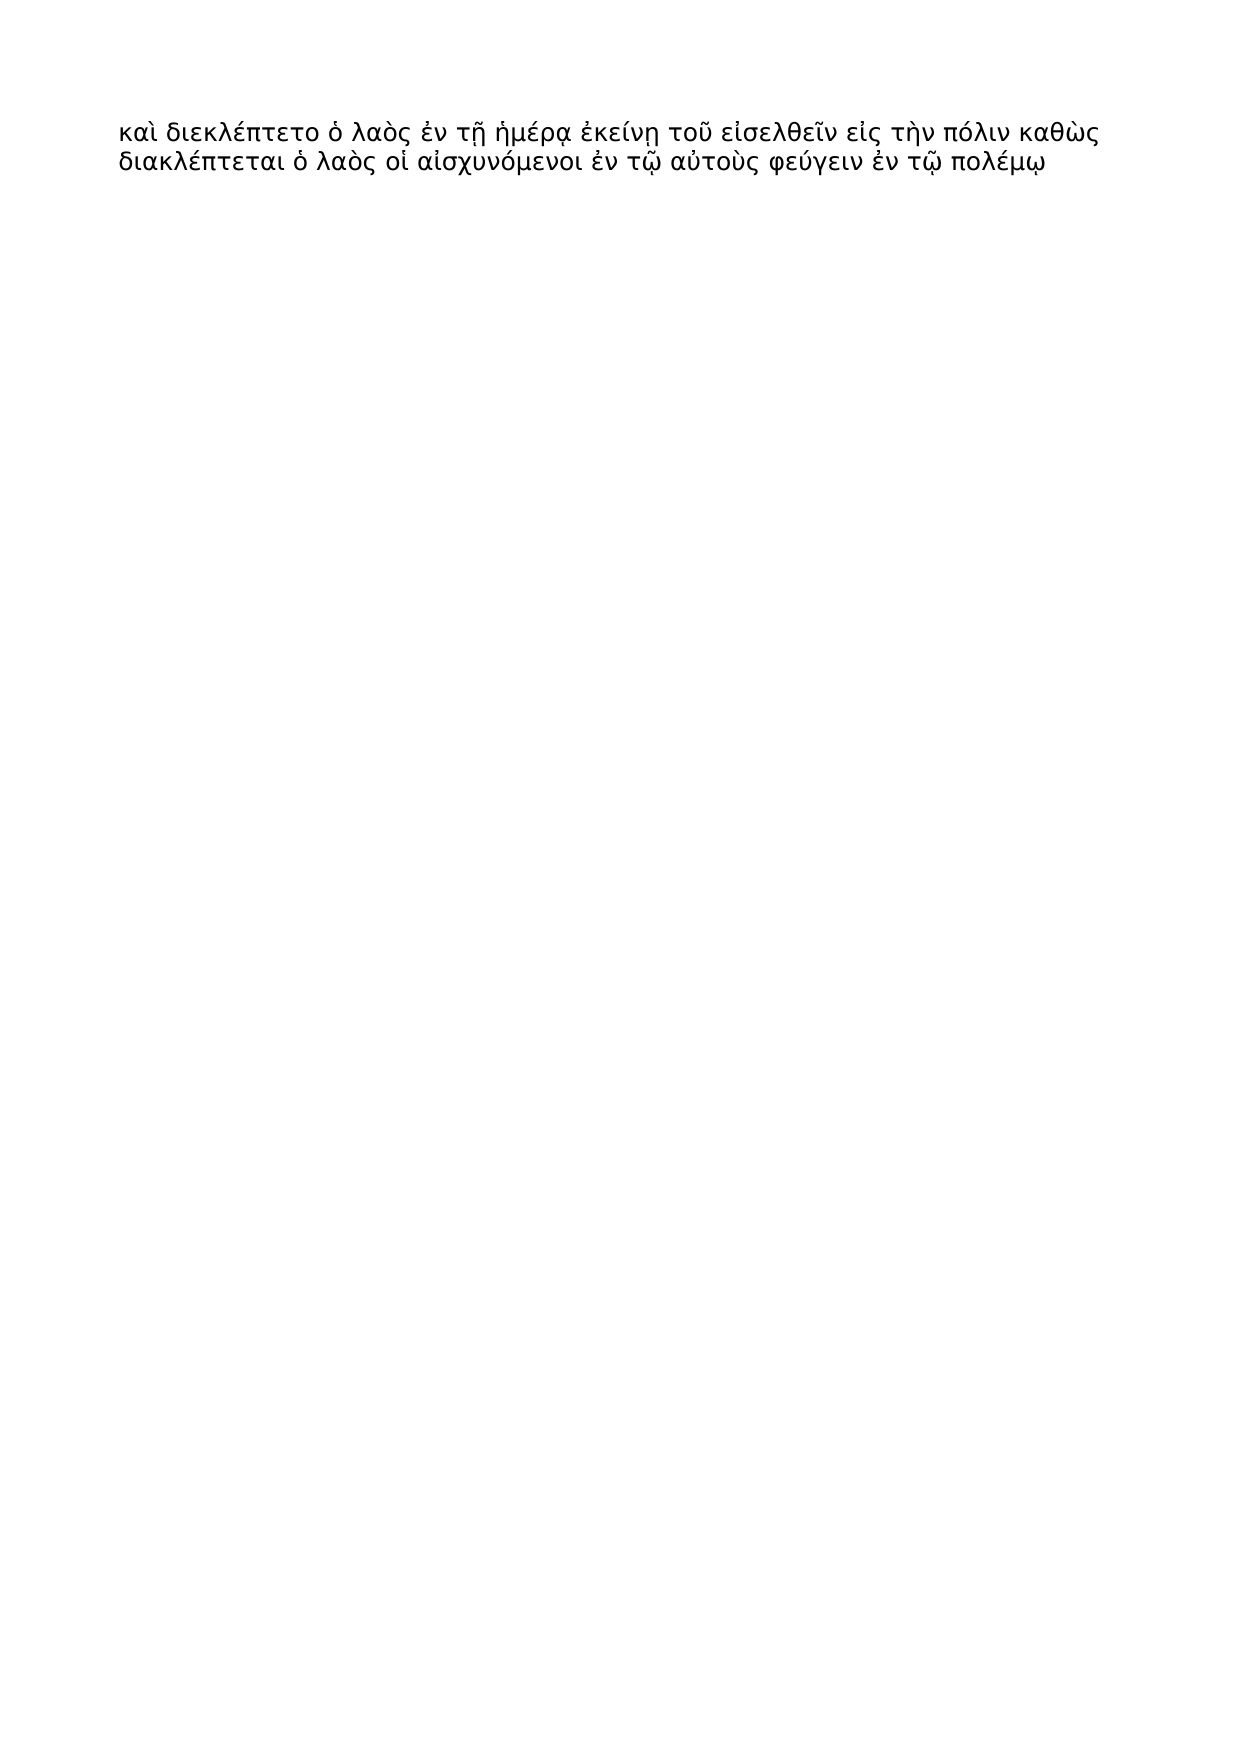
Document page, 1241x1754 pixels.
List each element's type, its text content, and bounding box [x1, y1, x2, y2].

text καὶ διεκλέπτετο ὁ λαὸς ἐν τῇ ἡμέρᾳ ἐκείνῃ τοῦ εἰσελθεῖν εἰς τὴν πόλιν καθὼς διακλέπτεται ὁ λαὸς οἱ αἰσχυνόμενοι ἐν τῷ αὐτοὺς φεύγειν ἐν τῷ πολέμῳ [118, 118, 1122, 176]
